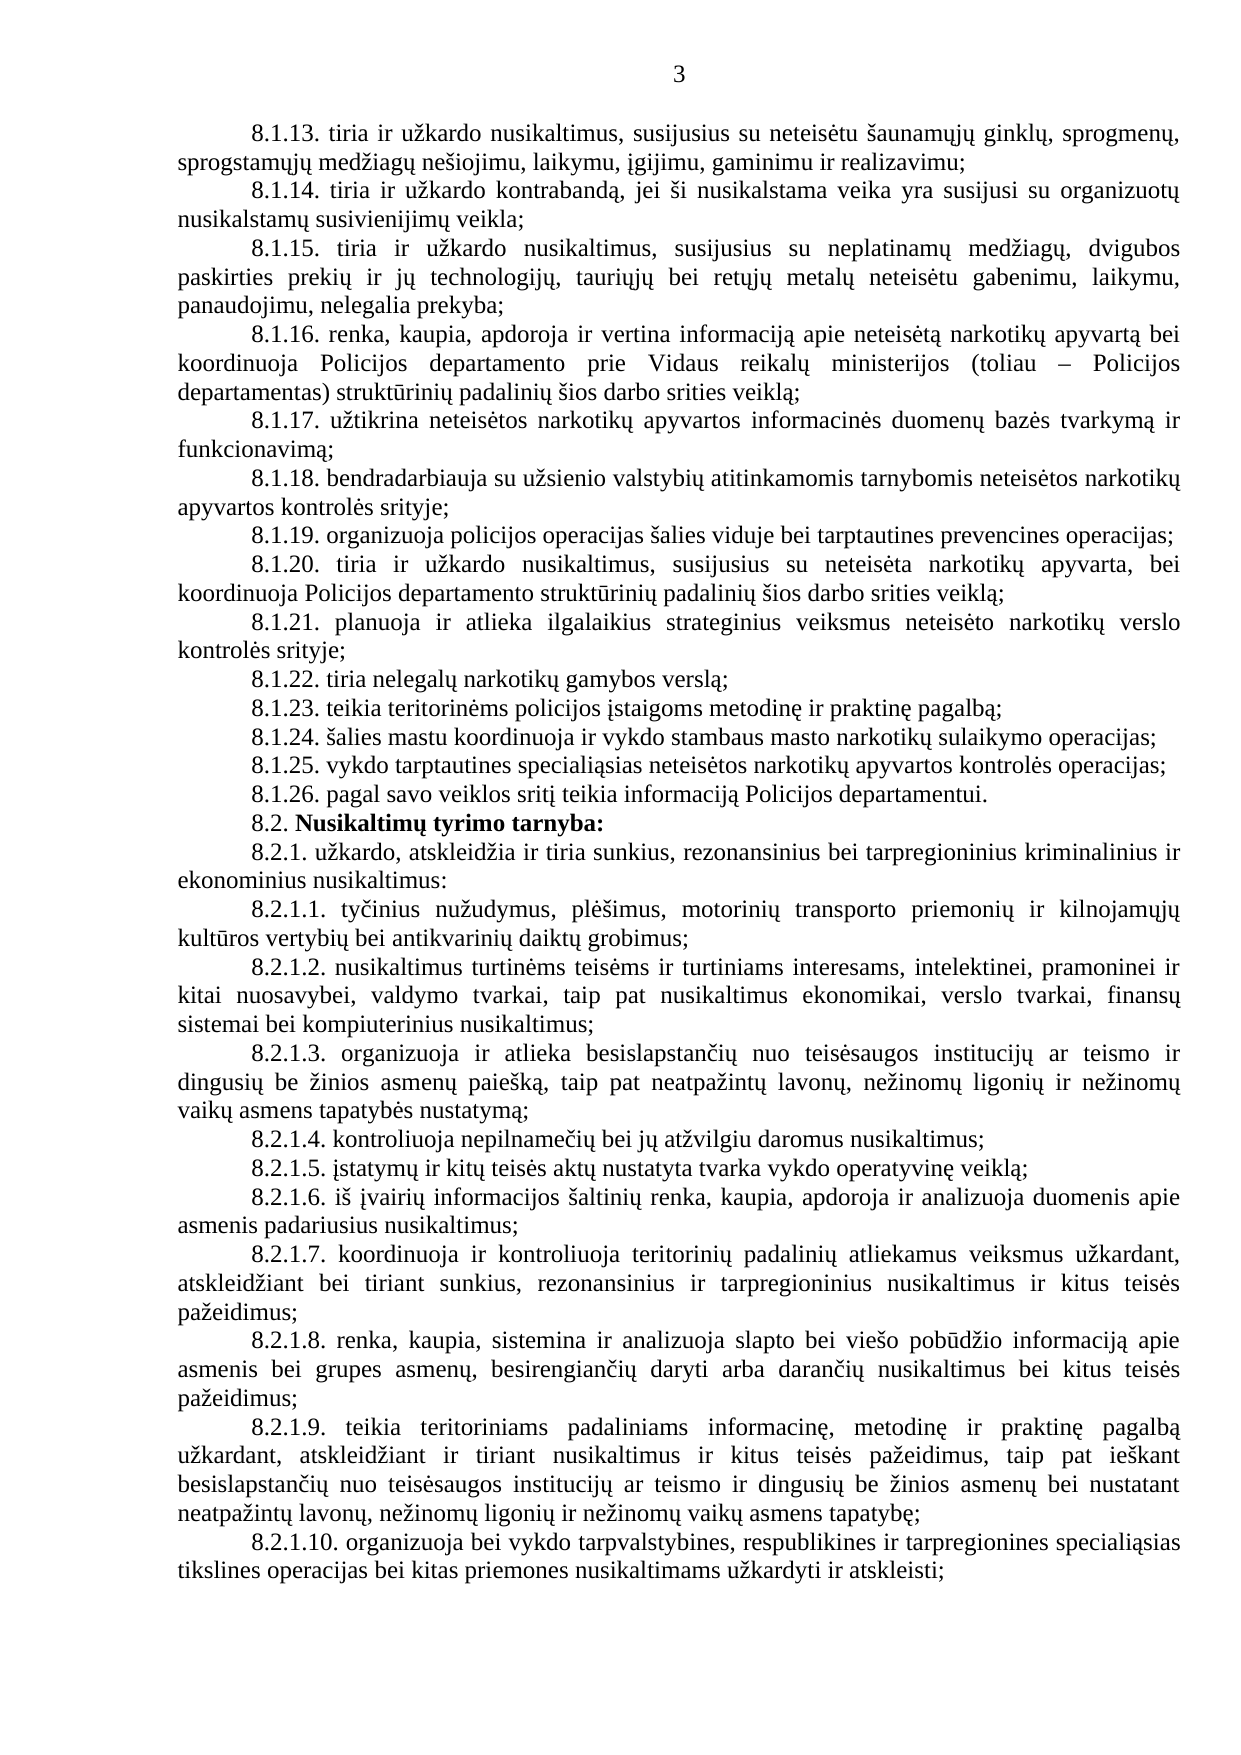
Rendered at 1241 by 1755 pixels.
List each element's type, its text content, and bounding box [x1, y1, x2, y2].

text 8.1.13. tiria ir užkardo nusikaltimus, susijusius su neteisėtu šaunamųjų ginklų, sprogmenų, sprogstamųjų medžiagų nešiojimu, laikymu, įgijimu, gaminimu ir realizavimu; [177, 118, 1181, 176]
text 8.2. Nusikaltimų tyrimo tarnyba: [177, 808, 1181, 837]
text 8.1.21. planuoja ir atlieka ilgalaikius strateginius veiksmus neteisėto narkotikų verslo kontrolės srityje; [177, 607, 1181, 664]
text 8.2.1.1. tyčinius nužudymus, plėšimus, motorinių transporto priemonių ir kilnojamųjų kultūros vertybių bei antikvarinių daiktų grobimus; [177, 894, 1181, 952]
text 8.1.22. tiria nelegalų narkotikų gamybos verslą; [177, 664, 1181, 693]
text 8.2.1.6. iš įvairių informacijos šaltinių renka, kaupia, apdoroja ir analizuoja duomenis apie asmenis padariusius nusikaltimus; [177, 1182, 1181, 1239]
text 8.1.14. tiria ir užkardo kontrabandą, jei ši nusikalstama veika yra susijusi su organizuotų nusikalstamų susivienijimų veikla; [177, 176, 1181, 233]
text 8.2.1.7. koordinuoja ir kontroliuoja teritorinių padalinių atliekamus veiksmus užkardant, atskleidžiant bei tiriant sunkius, rezonansinius ir tarpregioninius nusikaltimus ir kitus teisės pažeidimus; [177, 1239, 1181, 1326]
text 8.2.1.3. organizuoja ir atlieka besislapstančių nuo teisėsaugos institucijų ar teismo ir dingusių be žinios asmenų paiešką, taip pat neatpažintų lavonų, nežinomų ligonių ir nežinomų vaikų asmens tapatybės nustatymą; [177, 1038, 1181, 1124]
text 8.1.17. užtikrina neteisėtos narkotikų apyvartos informacinės duomenų bazės tvarkymą ir funkcionavimą; [177, 406, 1181, 463]
text 8.2.1.2. nusikaltimus turtinėms teisėms ir turtiniams interesams, intelektinei, pramoninei ir kitai nuosavybei, valdymo tvarkai, taip pat nusikaltimus ekonomikai, verslo tvarkai, finansų sistemai bei kompiuterinius nusikaltimus; [177, 952, 1181, 1038]
text 8.1.24. šalies mastu koordinuoja ir vykdo stambaus masto narkotikų sulaikymo operacijas; [177, 722, 1181, 751]
text 8.2.1. užkardo, atskleidžia ir tiria sunkius, rezonansinius bei tarpregioninius kriminalinius ir ekonominius nusikaltimus: [177, 837, 1181, 894]
text 8.1.15. tiria ir užkardo nusikaltimus, susijusius su neplatinamų medžiagų, dvigubos paskirties prekių ir jų technologijų, tauriųjų bei retųjų metalų neteisėtu gabenimu, laikymu, panaudojimu, nelegalia prekyba; [177, 233, 1181, 319]
text 8.1.23. teikia teritorinėms policijos įstaigoms metodinę ir praktinę pagalbą; [177, 693, 1181, 722]
text 8.2.1.5. įstatymų ir kitų teisės aktų nustatyta tvarka vykdo operatyvinę veiklą; [177, 1153, 1181, 1182]
text 8.1.26. pagal savo veiklos sritį teikia informaciją Policijos departamentui. [177, 779, 1181, 808]
text 8.2.1.8. renka, kaupia, sistemina ir analizuoja slapto bei viešo pobūdžio informaciją apie asmenis bei grupes asmenų, besirengiančių daryti arba darančių nusikaltimus bei kitus teisės pažeidimus; [177, 1326, 1181, 1412]
text 8.2.1.9. teikia teritoriniams padaliniams informacinę, metodinę ir praktinę pagalbą užkardant, atskleidžiant ir tiriant nusikaltimus ir kitus teisės pažeidimus, taip pat ieškant besislapstančių nuo teisėsaugos institucijų ar teismo ir dingusių be žinios asmenų bei nustatant neatpažintų lavonų, nežinomų ligonių ir nežinomų vaikų asmens tapatybę; [177, 1412, 1181, 1527]
text 8.1.25. vykdo tarptautines specialiąsias neteisėtos narkotikų apyvartos kontrolės operacijas; [177, 751, 1181, 779]
text 8.1.20. tiria ir užkardo nusikaltimus, susijusius su neteisėta narkotikų apyvarta, bei koordinuoja Policijos departamento struktūrinių padalinių šios darbo srities veiklą; [177, 549, 1181, 607]
text 8.1.16. renka, kaupia, apdoroja ir vertina informaciją apie neteisėtą narkotikų apyvartą bei koordinuoja Policijos departamento prie Vidaus reikalų ministerijos (toliau – Policijos departamentas) struktūrinių padalinių šios darbo srities veiklą; [177, 319, 1181, 406]
text 8.2.1.10. organizuoja bei vykdo tarpvalstybines, respublikines ir tarpregionines specialiąsias tikslines operacijas bei kitas priemones nusikaltimams užkardyti ir atskleisti; [177, 1527, 1181, 1584]
text 8.1.18. bendradarbiauja su užsienio valstybių atitinkamomis tarnybomis neteisėtos narkotikų apyvartos kontrolės srityje; [177, 463, 1181, 521]
text 8.1.19. organizuoja policijos operacijas šalies viduje bei tarptautines prevencines operacijas; [177, 521, 1181, 549]
text 8.2.1.4. kontroliuoja nepilnamečių bei jų atžvilgiu daromus nusikaltimus; [177, 1124, 1181, 1153]
